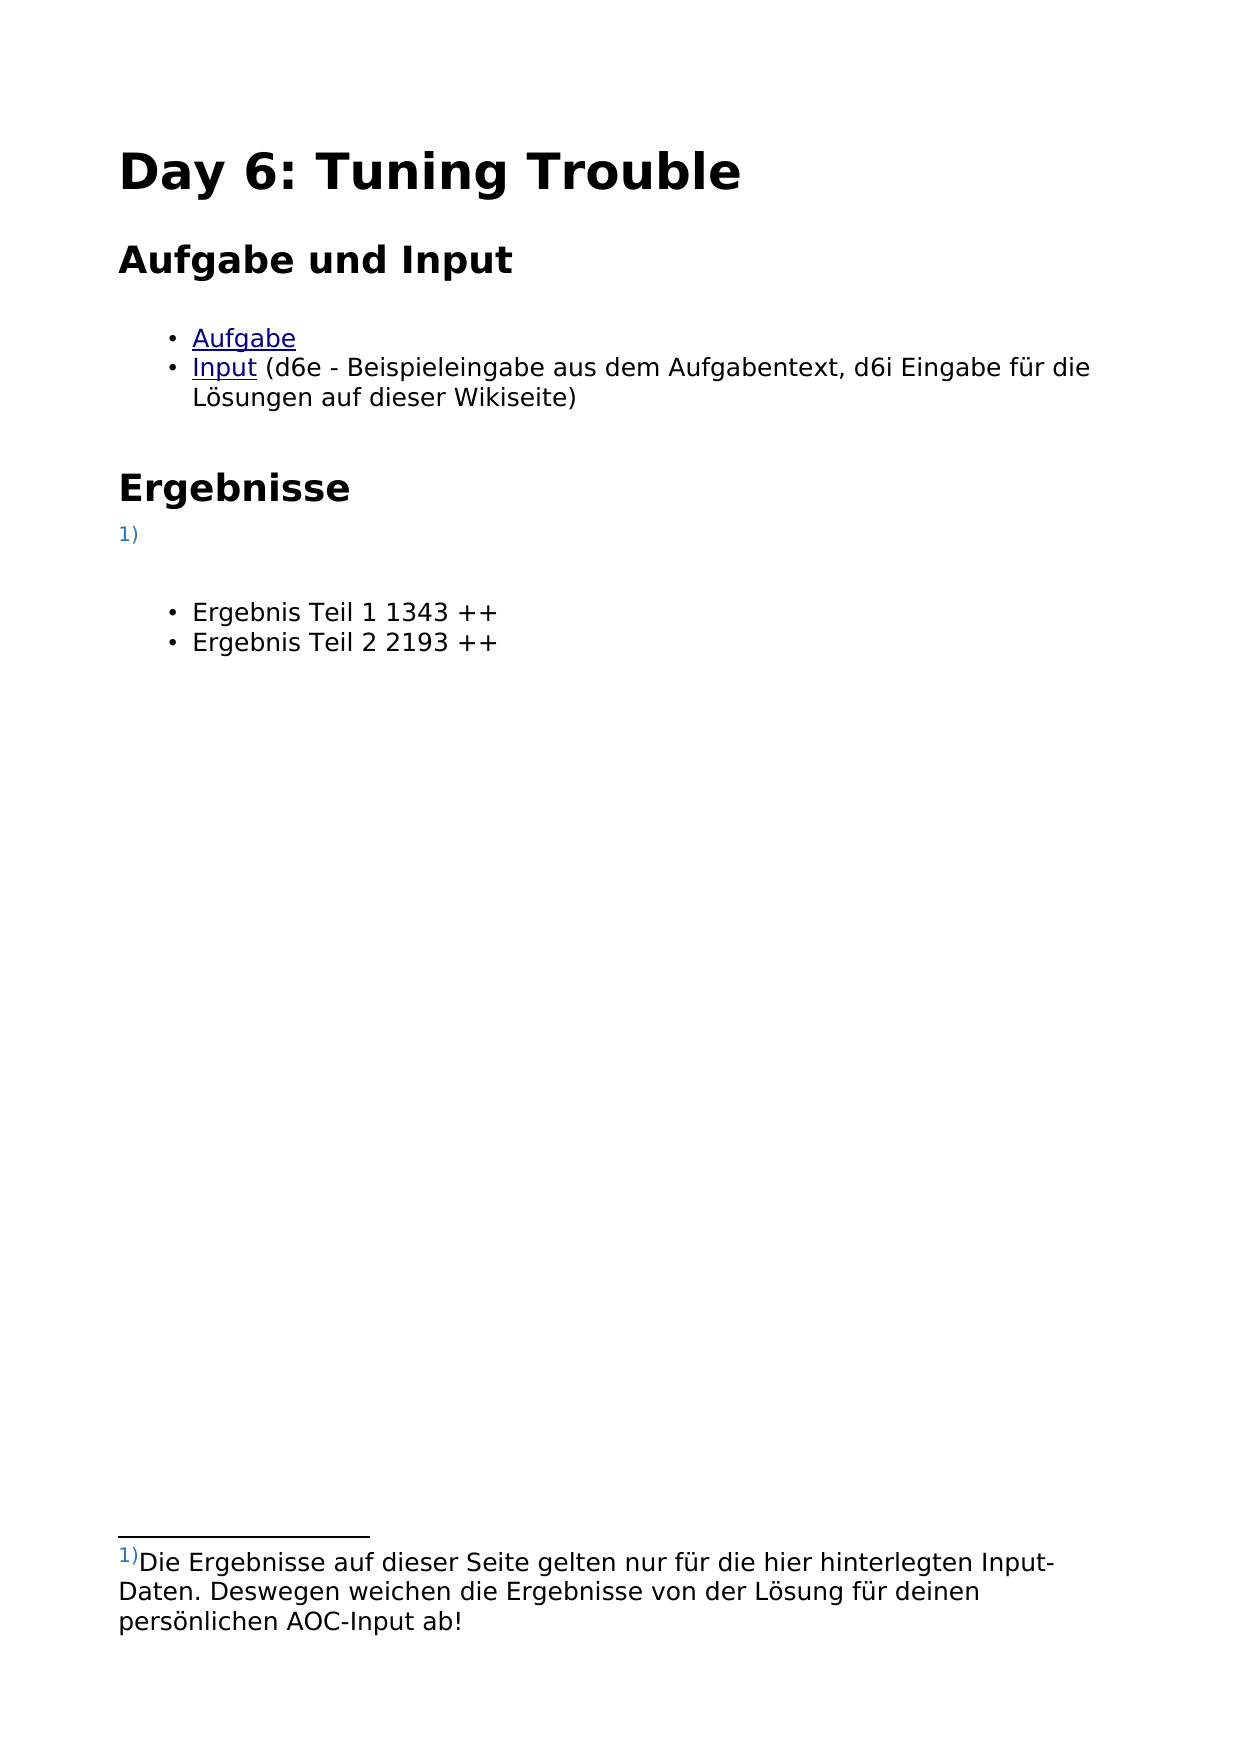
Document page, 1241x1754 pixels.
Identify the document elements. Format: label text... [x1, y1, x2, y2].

list Input (d6e - Beispieleingabe aus dem Aufgabentext, d6i Eingabe für die Lösungen auf dieser Wikiseite) [177, 354, 1122, 412]
subtitle Ergebnisse [118, 466, 1122, 510]
subtitle Day 6: Tuning Trouble [118, 143, 1122, 201]
text Die Ergebnisse auf dieser Seite gelten nur für die hier hinterlegten Input-Daten. Deswegen weichen die Ergebnisse von der Lösung für deinen persönlichen AOC-Input ab! [118, 1543, 1122, 1636]
subtitle Aufgabe und Input [118, 239, 1122, 282]
list Ergebnis Teil 2 2193 ++ [177, 628, 1122, 657]
list Ergebnis Teil 1 1343 ++ [177, 599, 1122, 628]
list Aufgabe [177, 324, 1122, 354]
